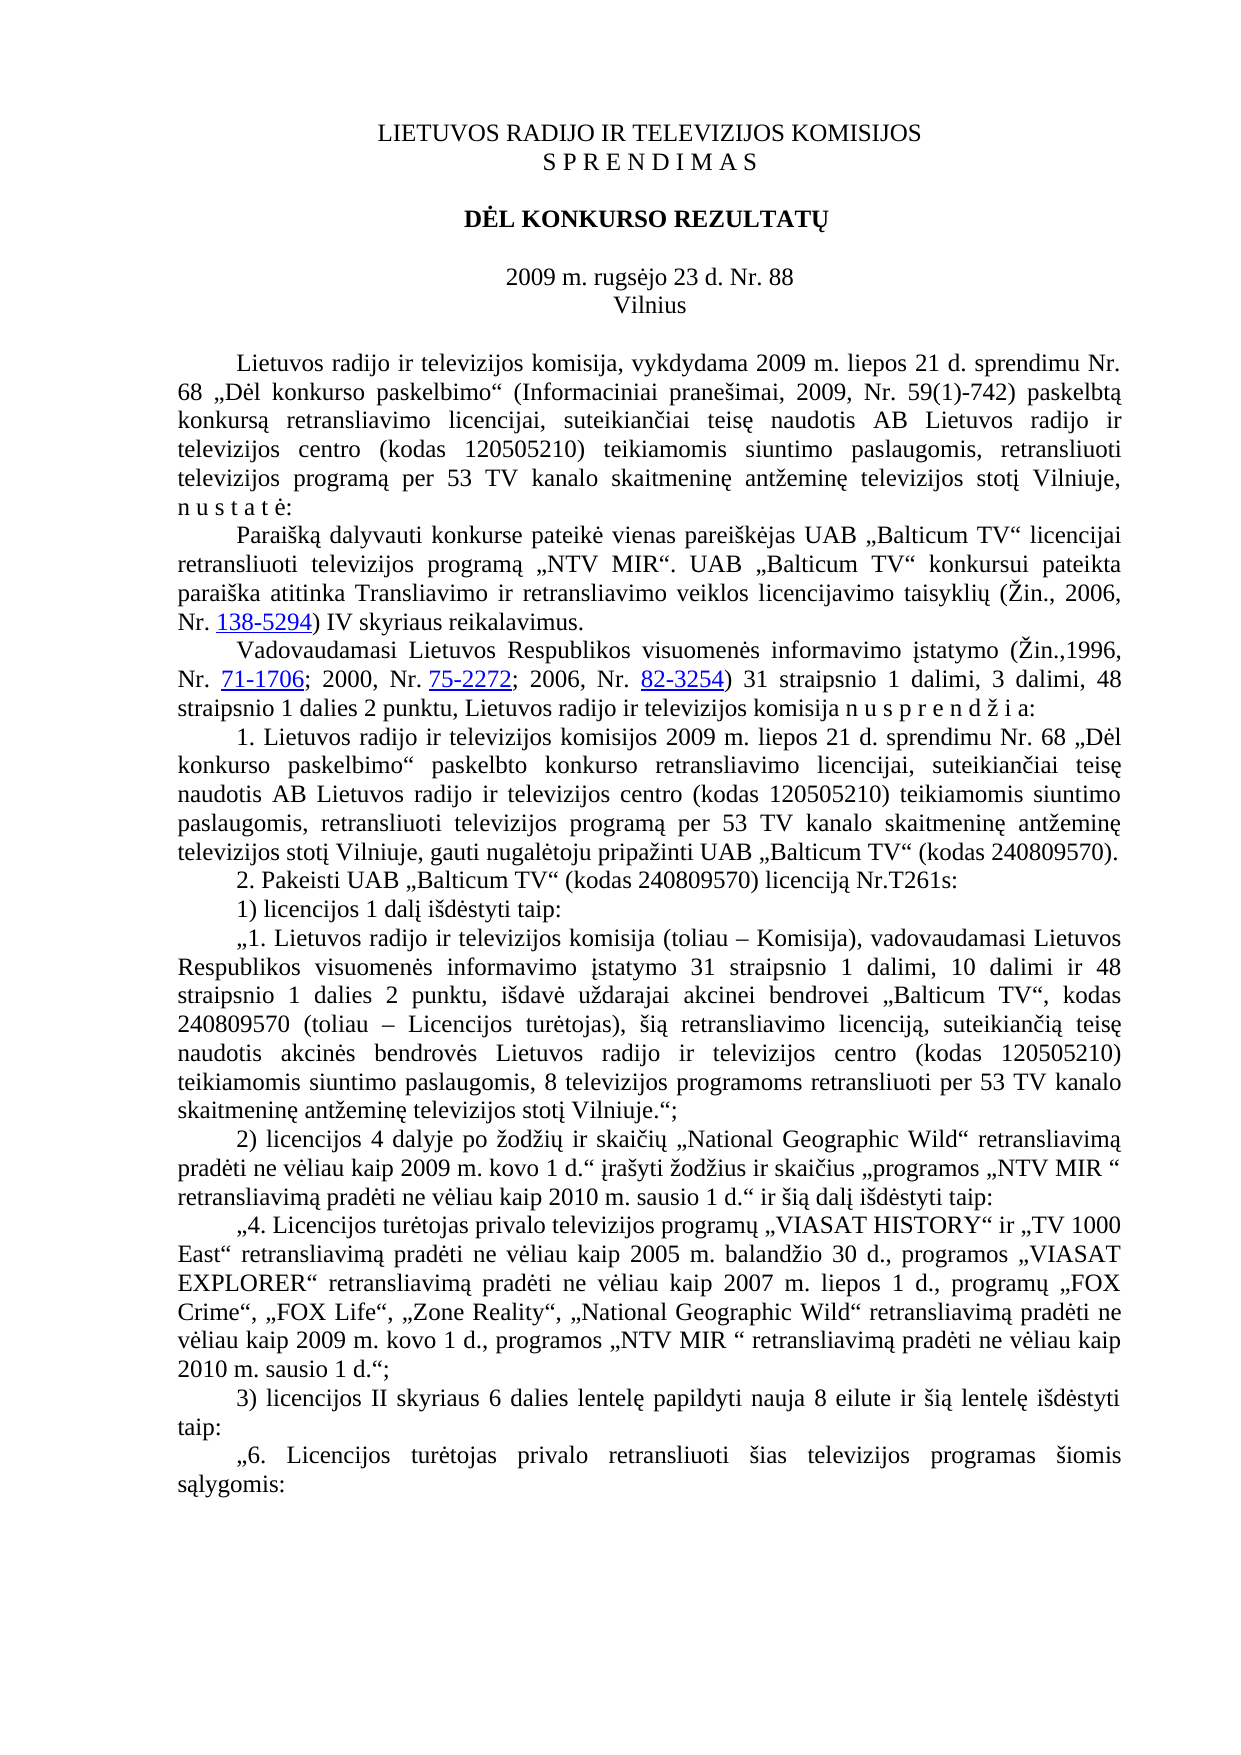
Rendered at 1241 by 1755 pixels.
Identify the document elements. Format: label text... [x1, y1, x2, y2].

text Vilnius [177, 291, 1122, 319]
text S P R E N D I M A S [177, 147, 1122, 176]
text 1. Lietuvos radijo ir televizijos komisijos 2009 m. liepos 21 d. sprendimu Nr. 68 „Dėl konkurso paskelbimo“ paskelbto konkurso retransliavimo licencijai, suteikiančiai teisę naudotis AB Lietuvos radijo ir televizijos centro (kodas 120505210) teikiamomis siuntimo paslaugomis, retransliuoti televizijos programą per 53 TV kanalo skaitmeninę antžeminę televizijos stotį Vilniuje, gauti nugalėtoju pripažinti UAB „Balticum TV“ (kodas 240809570). [177, 722, 1122, 866]
text 1) licencijos 1 dalį išdėstyti taip: [177, 894, 1122, 923]
text 2) licencijos 4 dalyje po žodžių ir skaičių „National Geographic Wild“ retransliavimą pradėti ne vėliau kaip 2009 m. kovo 1 d.“ įrašyti žodžius ir skaičius „programos „NTV MIR “ retransliavimą pradėti ne vėliau kaip 2010 m. sausio 1 d.“ ir šią dalį išdėstyti taip: [177, 1124, 1122, 1211]
text Lietuvos radijo ir televizijos komisija, vykdydama 2009 m. liepos 21 d. sprendimu Nr. 68 „Dėl konkurso paskelbimo“ (Informaciniai pranešimai, 2009, Nr. 59(1)-742) paskelbtą konkursą retransliavimo licencijai, suteikiančiai teisę naudotis AB Lietuvos radijo ir televizijos centro (kodas 120505210) teikiamomis siuntimo paslaugomis, retransliuoti televizijos programą per 53 TV kanalo skaitmeninę antžeminę televizijos stotį Vilniuje, nustatė: [177, 348, 1122, 521]
text 2. Pakeisti UAB „Balticum TV“ (kodas 240809570) licenciją Nr.T261s: [177, 866, 1122, 894]
text Vadovaudamasi Lietuvos Respublikos visuomenės informavimo įstatymo (Žin.,1996, Nr. 71-1706; 2000, Nr. 75-2272; 2006, Nr. 82-3254) 31 straipsnio 1 dalimi, 3 dalimi, 48 straipsnio 1 dalies 2 punktu, Lietuvos radijo ir televizijos komisija n u s p r e n d ž i a: [177, 636, 1122, 722]
text „1. Lietuvos radijo ir televizijos komisija (toliau – Komisija), vadovaudamasi Lietuvos Respublikos visuomenės informavimo įstatymo 31 straipsnio 1 dalimi, 10 dalimi ir 48 straipsnio 1 dalies 2 punktu, išdavė uždarajai akcinei bendrovei „Balticum TV“, kodas 240809570 (toliau – Licencijos turėtojas), šią retransliavimo licenciją, suteikiančią teisę naudotis akcinės bendrovės Lietuvos radijo ir televizijos centro (kodas 120505210) teikiamomis siuntimo paslaugomis, 8 televizijos programoms retransliuoti per 53 TV kanalo skaitmeninę antžeminę televizijos stotį Vilniuje.“; [177, 923, 1122, 1124]
text 3) licencijos II skyriaus 6 dalies lentelę papildyti nauja 8 eilute ir šią lentelę išdėstyti taip: [177, 1383, 1122, 1441]
text 2009 m. rugsėjo 23 d. Nr. 88 [177, 262, 1122, 291]
text Paraišką dalyvauti konkurse pateikė vienas pareiškėjas UAB „Balticum TV“ licencijai retransliuoti televizijos programą „NTV MIR“. UAB „Balticum TV“ konkursui pateikta paraiška atitinka Transliavimo ir retransliavimo veiklos licencijavimo taisyklių (Žin., 2006, Nr. 138-5294) IV skyriaus reikalavimus. [177, 521, 1122, 636]
text „6. Licencijos turėtojas privalo retransliuoti šias televizijos programas šiomis sąlygomis: [177, 1441, 1122, 1498]
text „4. Licencijos turėtojas privalo televizijos programų „VIASAT HISTORY“ ir „TV 1000 East“ retransliavimą pradėti ne vėliau kaip 2005 m. balandžio 30 d., programos „VIASAT EXPLORER“ retransliavimą pradėti ne vėliau kaip 2007 m. liepos 1 d., programų „FOX Crime“, „FOX Life“, „Zone Reality“, „National Geographic Wild“ retransliavimą pradėti ne vėliau kaip 2009 m. kovo 1 d., programos „NTV MIR “ retransliavimą pradėti ne vėliau kaip 2010 m. sausio 1 d.“; [177, 1211, 1122, 1383]
text LIETUVOS RADIJO IR TELEVIZIJOS KOMISIJOS [177, 118, 1122, 147]
text DĖL KONKURSO REZULTATŲ [177, 204, 1122, 233]
